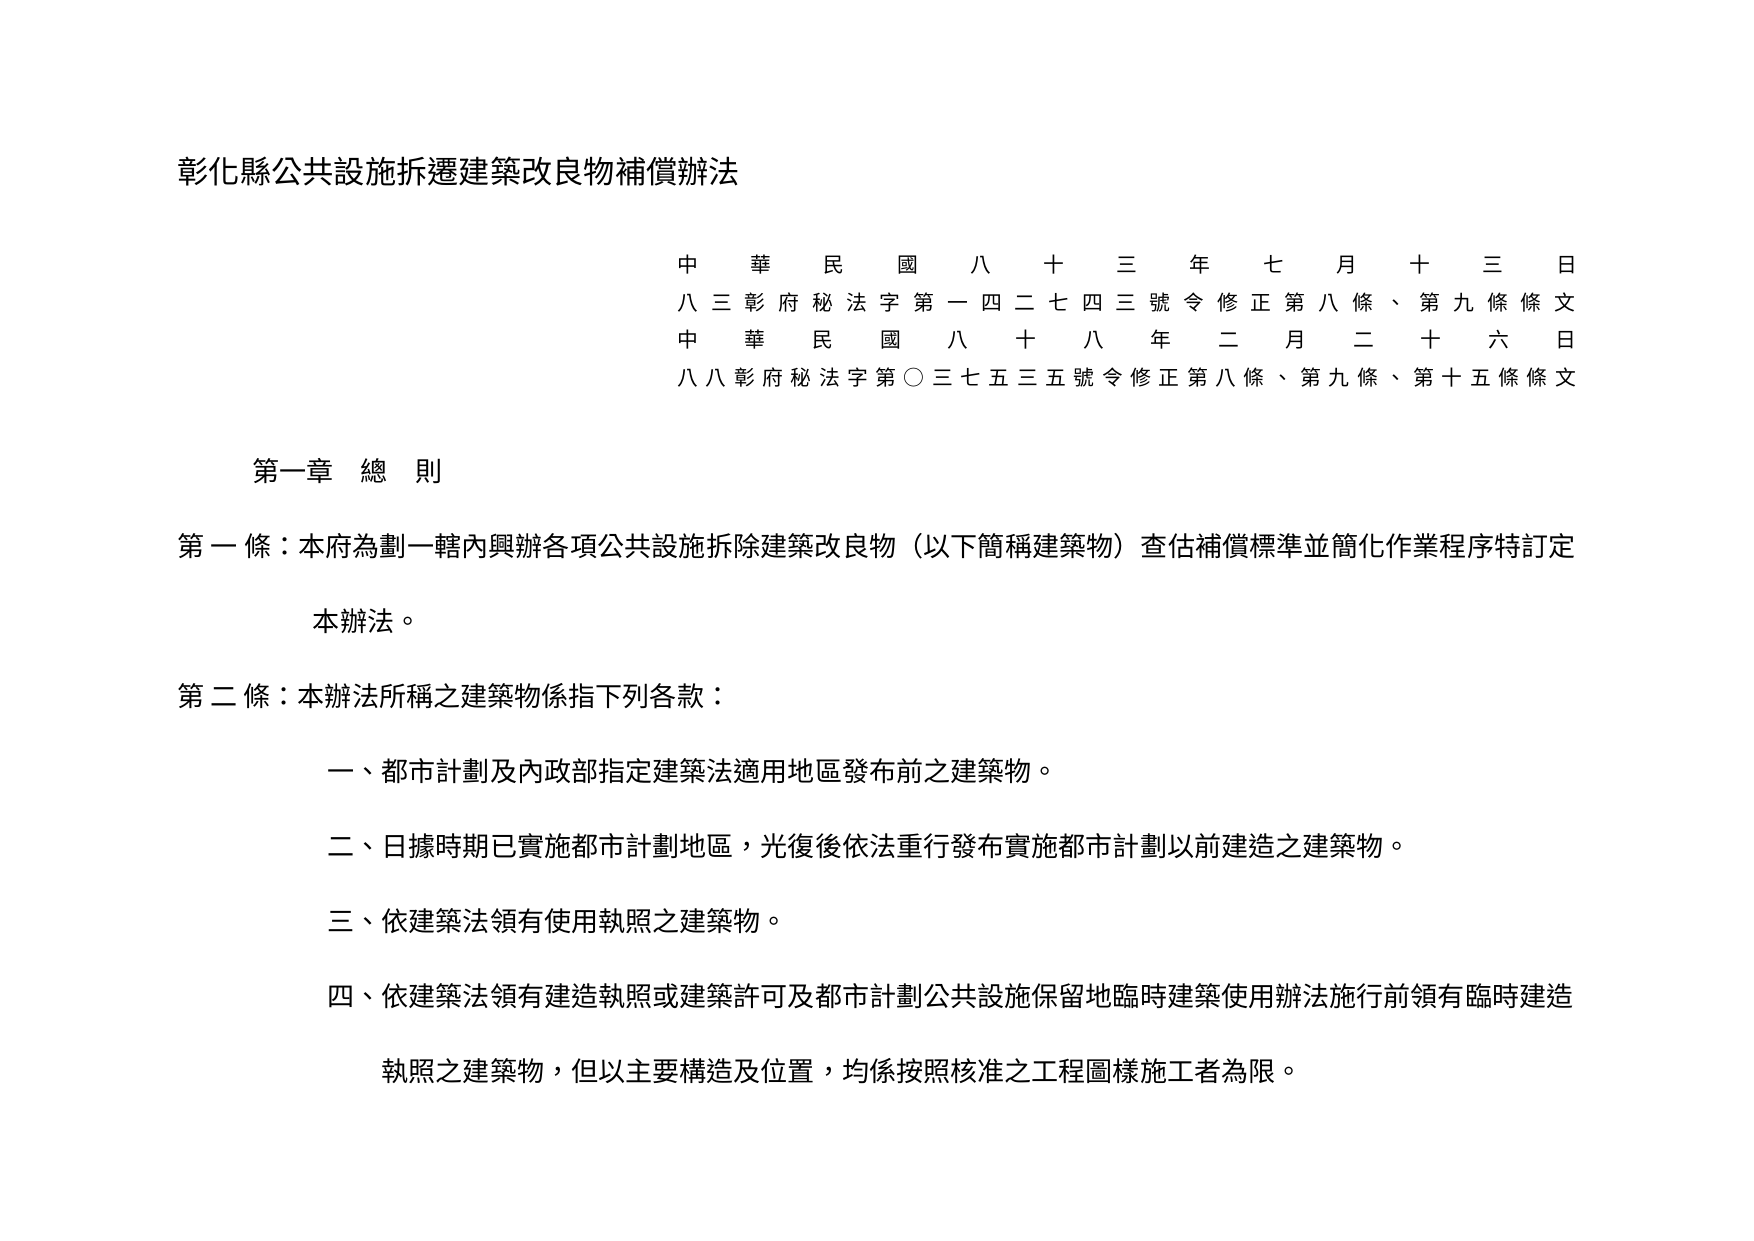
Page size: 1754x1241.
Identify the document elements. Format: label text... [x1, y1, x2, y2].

text 八三彰府秘法字第一四二七四三號令修正第八條、第九條條文 [677, 283, 1577, 320]
text 第 一 條：本府為劃一轄內興辦各項公共設施拆除建築改良物（以下簡稱建築物）查估補償標準並簡化作業程序特訂定本辦法。 [177, 508, 1577, 658]
text 第 二 條：本辦法所稱之建築物係指下列各款： [177, 658, 1577, 733]
subtitle 彰化縣公共設施拆遷建築改良物補償辦法 [177, 133, 1577, 208]
text 八八彰府秘法字第○三七五三五號令修正第八條、第九條、第十五條條文 [677, 358, 1577, 395]
text 二、日據時期已實施都市計劃地區，光復後依法重行發布實施都市計劃以前建造之建築物。 [327, 808, 1577, 883]
text 三、依建築法領有使用執照之建築物。 [327, 883, 1577, 958]
text 中華民國八十三年七月十三日 [677, 245, 1577, 283]
text 第一章 總 則 [252, 433, 1577, 508]
text 一、都市計劃及內政部指定建築法適用地區發布前之建築物。 [327, 733, 1577, 808]
text 中華民國八十八年二月二十六日 [677, 320, 1577, 358]
text 四、依建築法領有建造執照或建築許可及都市計劃公共設施保留地臨時建築使用辦法施行前領有臨時建造執照之建築物，但以主要構造及位置，均係按照核准之工程圖樣施工者為限。 [327, 958, 1577, 1108]
